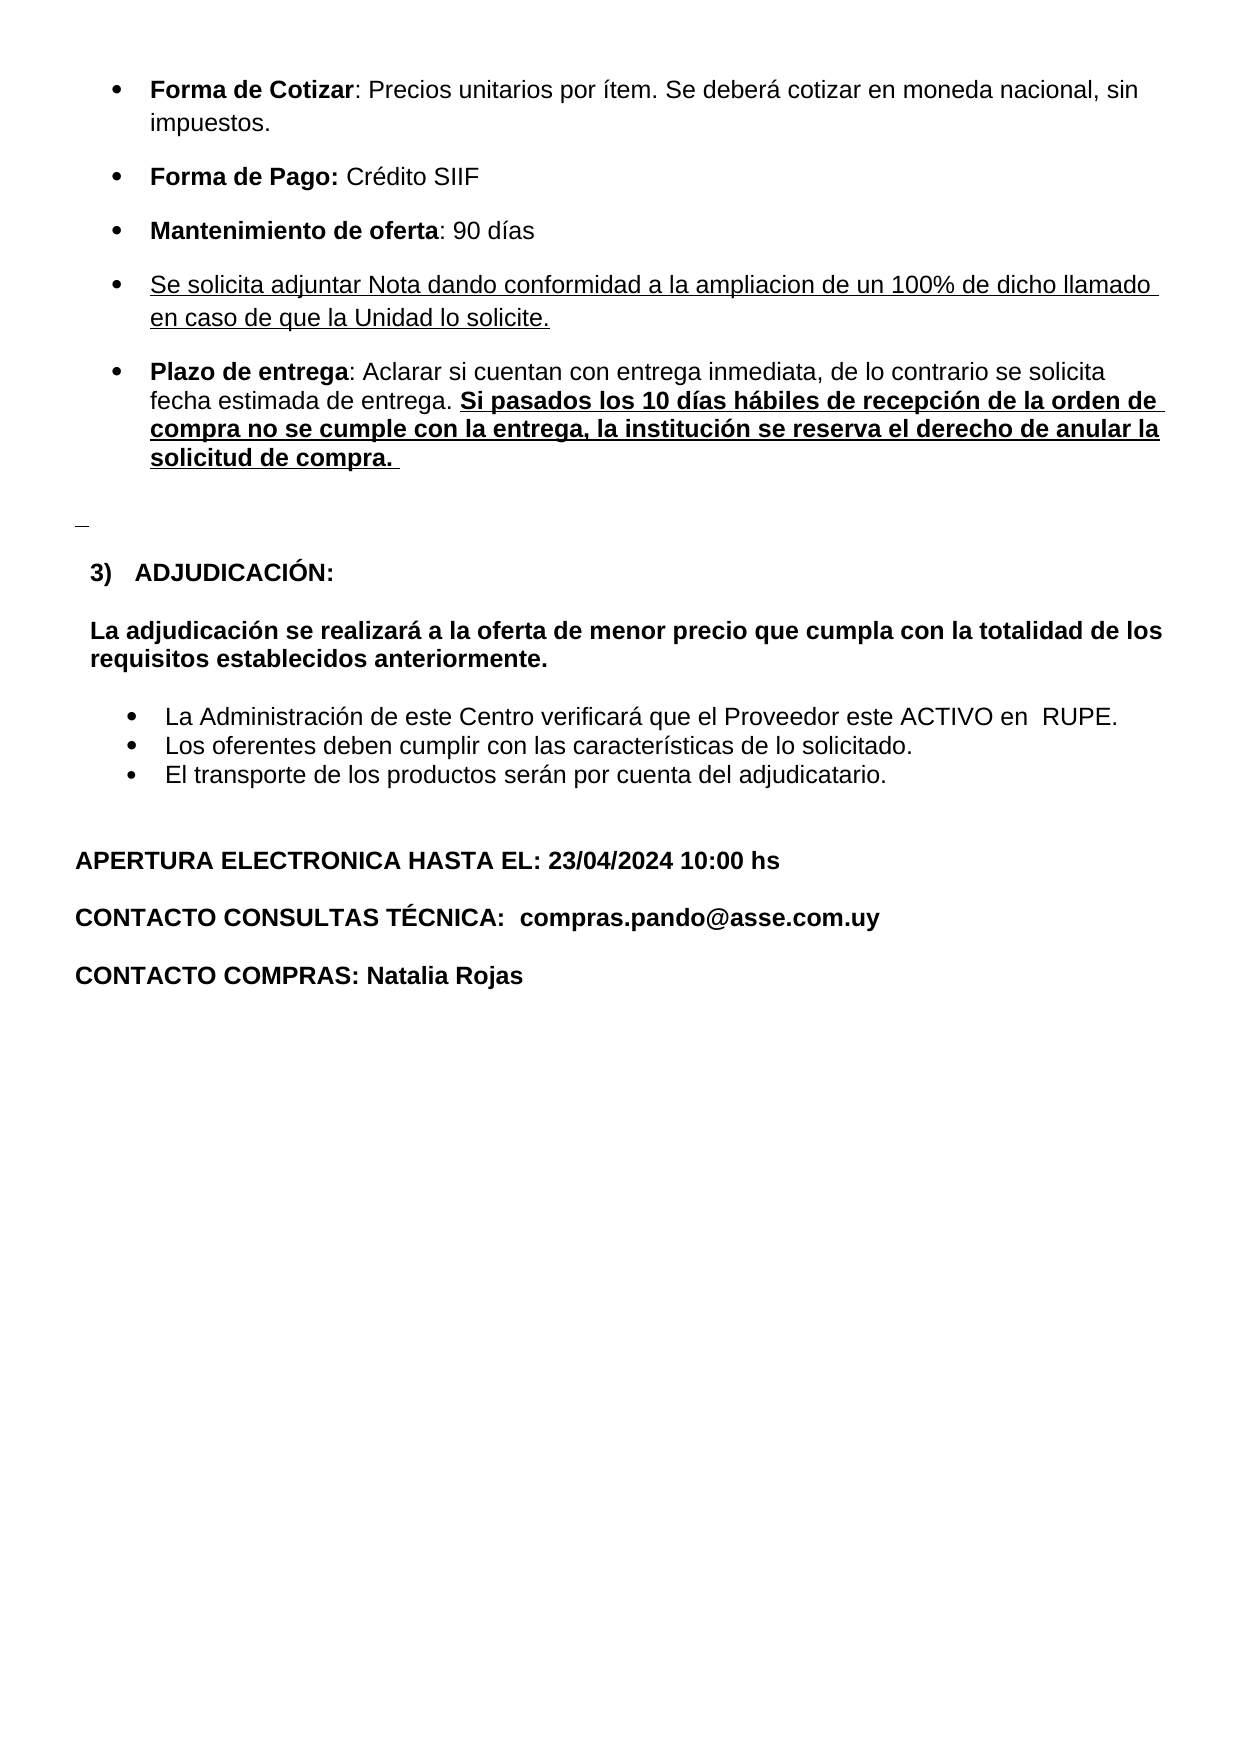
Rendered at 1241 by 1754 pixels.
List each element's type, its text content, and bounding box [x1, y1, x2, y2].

list Forma de Cotizar: Precios unitarios por ítem. Se deberá cotizar en moneda nacional, sin impuestos. [112, 75, 1165, 137]
text CONTACTO COMPRAS: Natalia Rojas [75, 961, 1165, 990]
list ADJUDICACIÓN: [90, 558, 1165, 587]
text CONTACTO CONSULTAS TÉCNICA: compras.pando@asse.com.uy [75, 903, 1165, 932]
list La Administración de este Centro verificará que el Proveedor este ACTIVO en RUPE. [127, 702, 1165, 731]
list Los oferentes deben cumplir con las características de lo solicitado. [127, 731, 1165, 760]
list El transporte de los productos serán por cuenta del adjudicatario. [127, 760, 1165, 788]
list Plazo de entrega: Aclarar si cuentan con entrega inmediata, de lo contrario se solicita fecha estimada de entrega. Si pasados los 10 días hábiles de recepción de la orden de compra no se cumple con la entrega, la institución se reserva el derecho de anular la solicitud de compra. [112, 357, 1165, 472]
list Mantenimiento de oferta: 90 días [112, 216, 1165, 245]
list Forma de Pago: Crédito SIIF [112, 162, 1165, 191]
text La adjudicación se realizará a la oferta de menor precio que cumpla con la totalidad de los requisitos establecidos anteriormente. [90, 616, 1165, 673]
text APERTURA ELECTRONICA HASTA EL: 23/04/2024 10:00 hs [75, 846, 1165, 875]
list Se solicita adjuntar Nota dando conformidad a la ampliacion de un 100% de dicho llamado en caso de que la Unidad lo solicite. [112, 270, 1165, 332]
